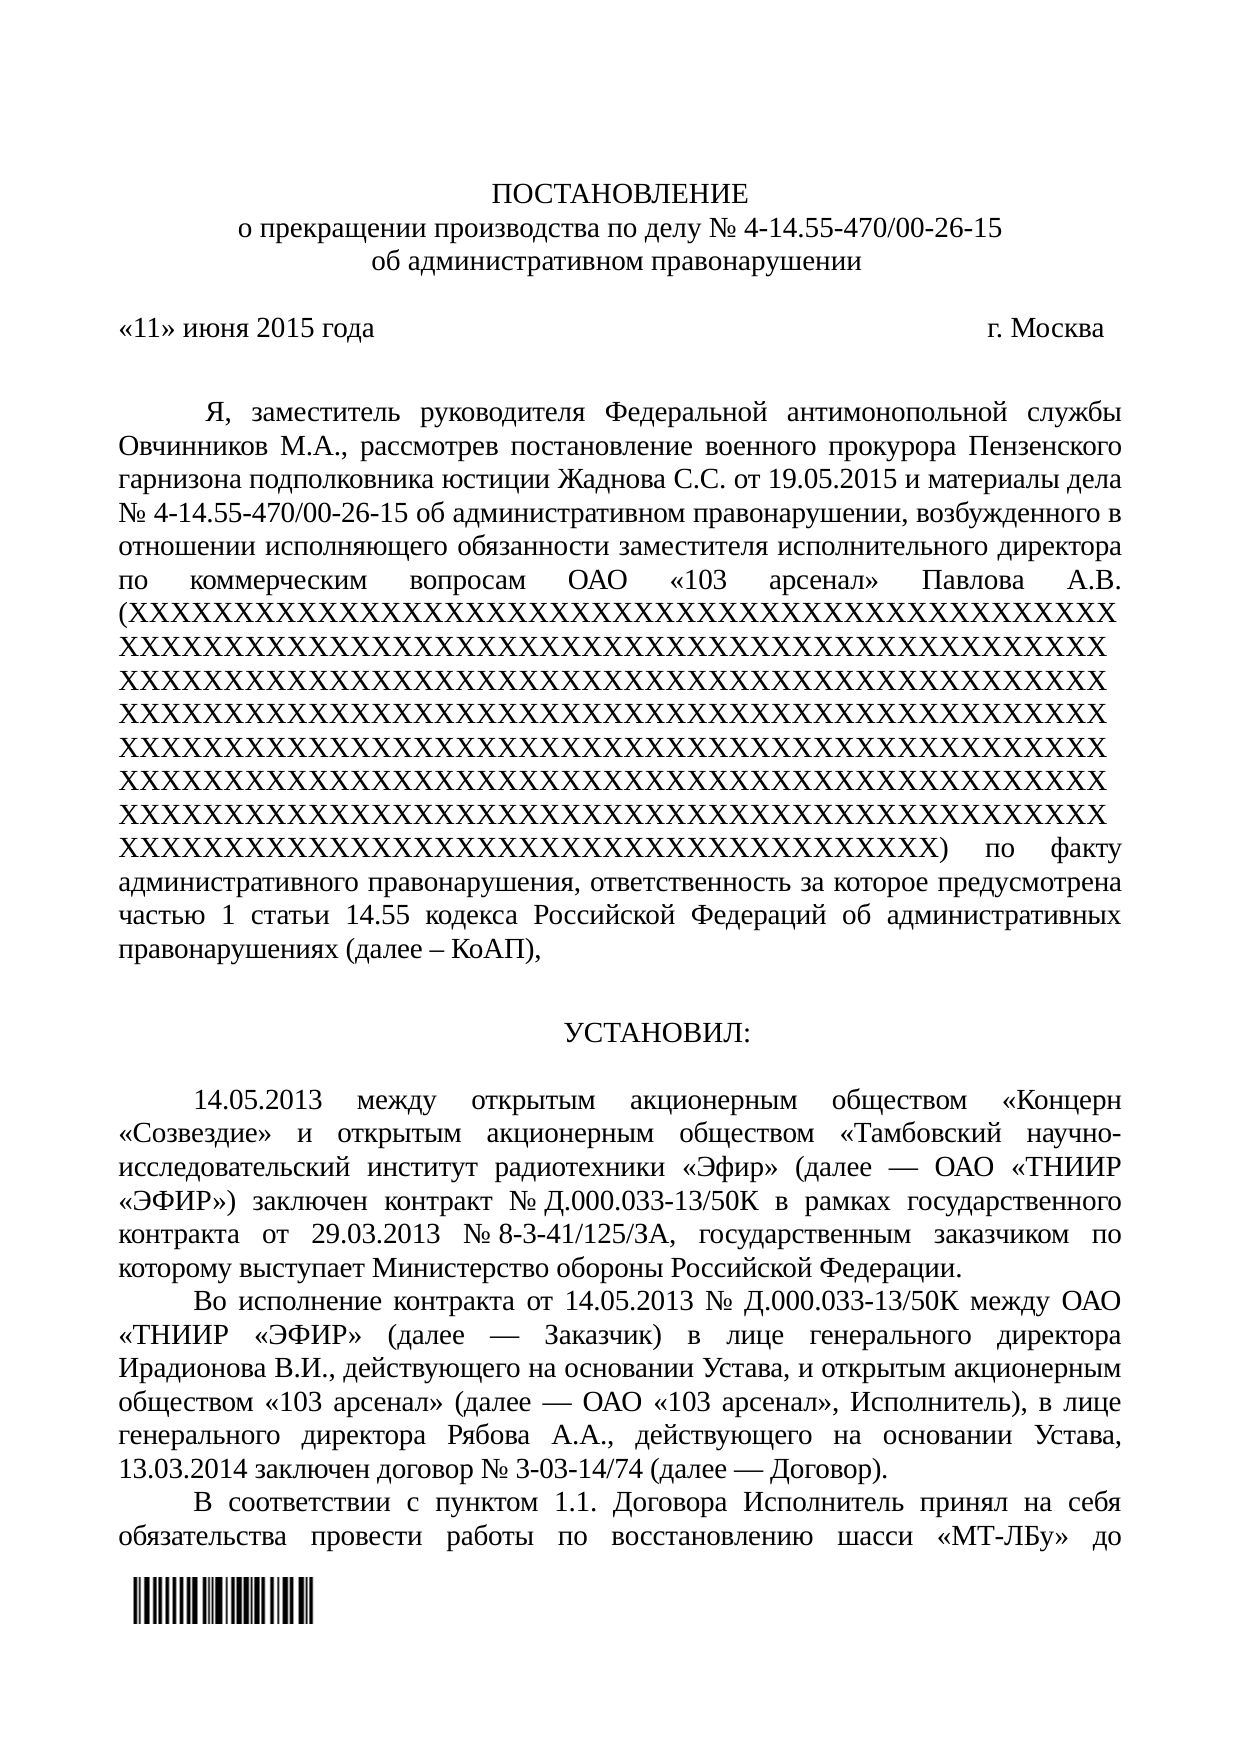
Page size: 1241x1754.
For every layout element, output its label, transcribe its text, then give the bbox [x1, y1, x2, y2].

text о прекращении производства по делу № 4-14.55-470/00-26-15 [118, 210, 1122, 243]
text «11» июня 2015 года г. Москва [118, 311, 1122, 344]
picture [118, 1577, 331, 1624]
text об административном правонарушении [118, 243, 1122, 277]
text Я, заместитель руководителя Федеральной антимонопольной службы Овчинников М.А., рассмотрев постановление военного прокурора Пензенского гарнизона подполковника юстиции Жаднова С.С. от 19.05.2015 и материалы дела № 4-14.55-470/00-26-15 об административном правонарушении, возбужденного в отношении исполняющего обязанности заместителя исполнительного директора по коммерческим вопросам ОАО «103 арсенал» Павлова А.В. (XXXXXXXXXXXXXXXXXXXXXXXXXXXXXXXXXXXXXXXXXXXXXXXXXXXXXXXXXXXXXXXXXXXXXXXXXXXXXXXXXXXXXXXXXXXXXXXXXXXXXXXXXXXXXXXXXXXXXXXXXXXXXXXXXXXXXXXXXXXXXXXXXXXXXXXXXXXXXXXXXXXXXXXXXXXXXXXXXXXXXXXXXXXXXXXXXXXXXXXXXXXXXXXXXXXXXXXXXXXXXXXXXXXXXXXXXXXXXXXXXXXXXXXXXXXXXXXXXXXXXXXXXXXXXXXXXXXXXXXXXXXXXXXXXXXXXXXXXXXXXXXXXXXXXXXXXXXXXXXXXXXXXXXXXXXXXXXXXXXXXXXXXXXXXXXXXXXXXXXXXXXXXXXX) по факту административного правонарушения, ответственность за которое предусмотрена частью 1 статьи 14.55 кодекса Российской Федераций об административных правонарушениях (далее – КоАП), [118, 394, 1122, 964]
text Во исполнение контракта от 14.05.2013 № Д.000.033-13/50К между ОАО «ТНИИР «ЭФИР» (далее — Заказчик) в лице генерального директора Ирадионова В.И., действующего на основании Устава, и открытым акционерным обществом «103 арсенал» (далее — ОАО «103 арсенал», Исполнитель), в лице генерального директора Рябова А.А., действующего на основании Устава, 13.03.2014 заключен договор № 3-03-14/74 (далее — Договор). [118, 1283, 1122, 1484]
text В соответствии с пунктом 1.1. Договора Исполнитель принял на себя обязательства провести работы по восстановлению шасси «МТ-ЛБу» до [118, 1484, 1122, 1552]
text УСТАНОВИЛ: [118, 1015, 1122, 1048]
text 14.05.2013 между открытым акционерным обществом «Концерн «Созвездие» и открытым акционерным обществом «Тамбовский научно-исследовательский институт радиотехники «Эфир» (далее — ОАО «ТНИИР «ЭФИР») заключен контракт № Д.000.033-13/50К в рамках государственного контракта от 29.03.2013 № 8-3-41/125/ЗА, государственным заказчиком по которому выступает Министерство обороны Российской Федерации. [118, 1082, 1122, 1283]
